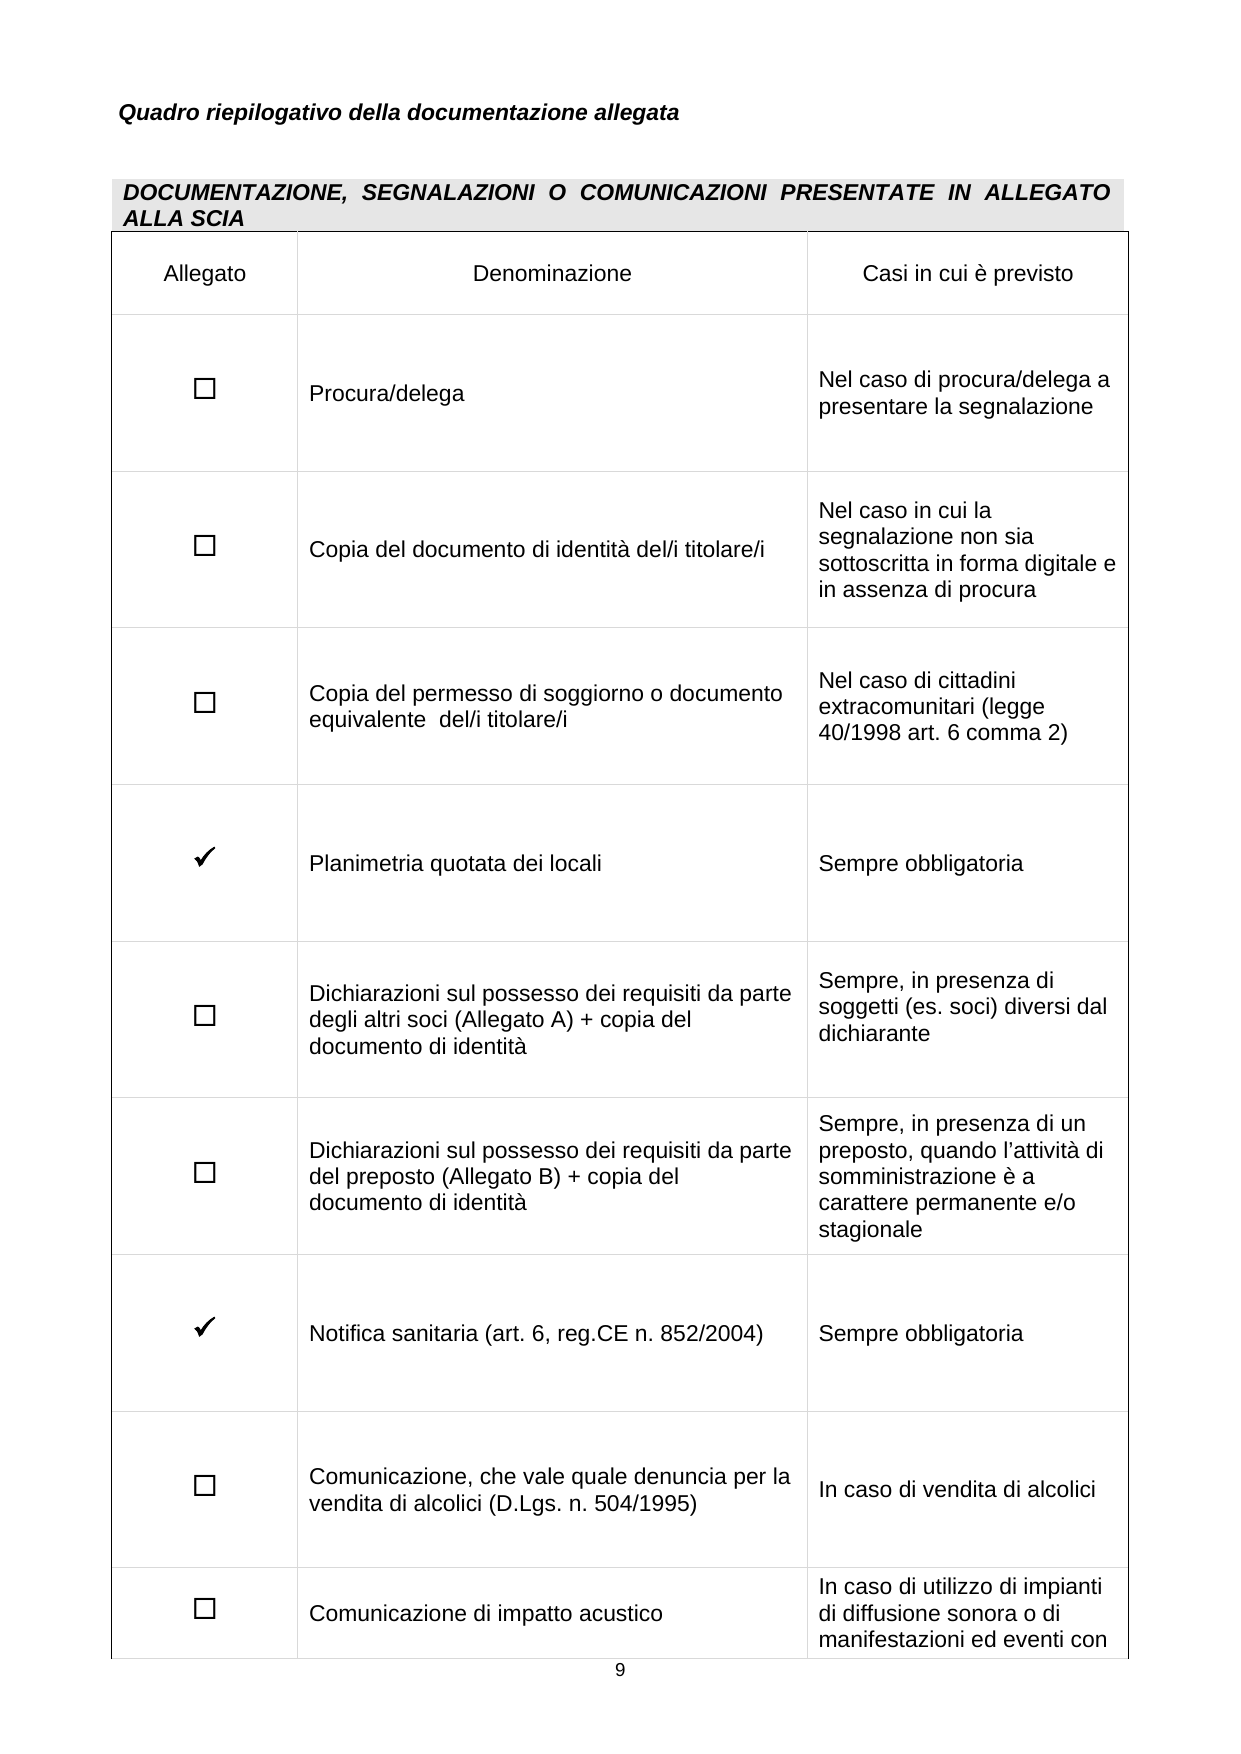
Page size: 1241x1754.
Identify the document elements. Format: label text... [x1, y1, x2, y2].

table_cell Allegato [112, 232, 297, 314]
table_cell In caso di vendita di alcolici [808, 1412, 1128, 1567]
table_cell Nel caso di procura/delega a presentare la segnalazione [808, 315, 1128, 471]
table_cell  [112, 1255, 297, 1411]
table_cell  [112, 472, 297, 627]
table_cell Copia del documento di identità del/i titolare/i [298, 472, 807, 627]
table_cell  [112, 942, 297, 1097]
table_cell Sempre obbligatoria [808, 1255, 1128, 1411]
table_cell Procura/delega [298, 315, 807, 471]
table_cell Dichiarazioni sul possesso dei requisiti da parte del preposto (Allegato B) + copia del documento di identità [298, 1098, 807, 1254]
table_cell Planimetria quotata dei locali [298, 785, 807, 941]
table_cell Notifica sanitaria (art. 6, reg.CE n. 852/2004) [298, 1255, 807, 1411]
table_cell  [112, 1568, 297, 1657]
table_header DOCUMENTAZIONE, SEGNALAZIONI O COMUNICAZIONI PRESENTATE IN ALLEGATO ALLA SCIA [112, 179, 1124, 231]
table_cell Sempre obbligatoria [808, 785, 1128, 941]
table_cell Dichiarazioni sul possesso dei requisiti da parte degli altri soci (Allegato A) + copia del documento di identità [298, 942, 807, 1097]
table_cell  [112, 315, 297, 471]
table_cell Sempre, in presenza di soggetti (es. soci) diversi dal dichiarante [808, 942, 1128, 1097]
table_cell Nel caso in cui la segnalazione non sia sottoscritta in forma digitale e in assenza di procura [808, 472, 1128, 627]
table_cell Casi in cui è previsto [808, 232, 1128, 314]
table_cell Copia del permesso di soggiorno o documento equivalente del/i titolare/i [298, 628, 807, 784]
table_cell  [112, 785, 297, 941]
table_cell In caso di utilizzo di impianti di diffusione sonora o di manifestazioni ed eventi con [808, 1568, 1128, 1657]
table_cell  [112, 628, 297, 784]
table_cell  [112, 1412, 297, 1567]
table_cell Comunicazione, che vale quale denuncia per la vendita di alcolici (D.Lgs. n. 504/1995) [298, 1412, 807, 1567]
table_cell Nel caso di cittadini extracomunitari (legge 40/1998 art. 6 comma 2) [808, 628, 1128, 784]
table_cell  [112, 1098, 297, 1254]
table_cell Denominazione [298, 232, 807, 314]
table_cell Comunicazione di impatto acustico [298, 1568, 807, 1657]
table_header [1125, 179, 1129, 231]
text Quadro riepilogativo della documentazione allegata [118, 99, 1122, 126]
table_cell Sempre, in presenza di un preposto, quando l’attività di somministrazione è a carattere permanente e/o stagionale [808, 1098, 1128, 1254]
